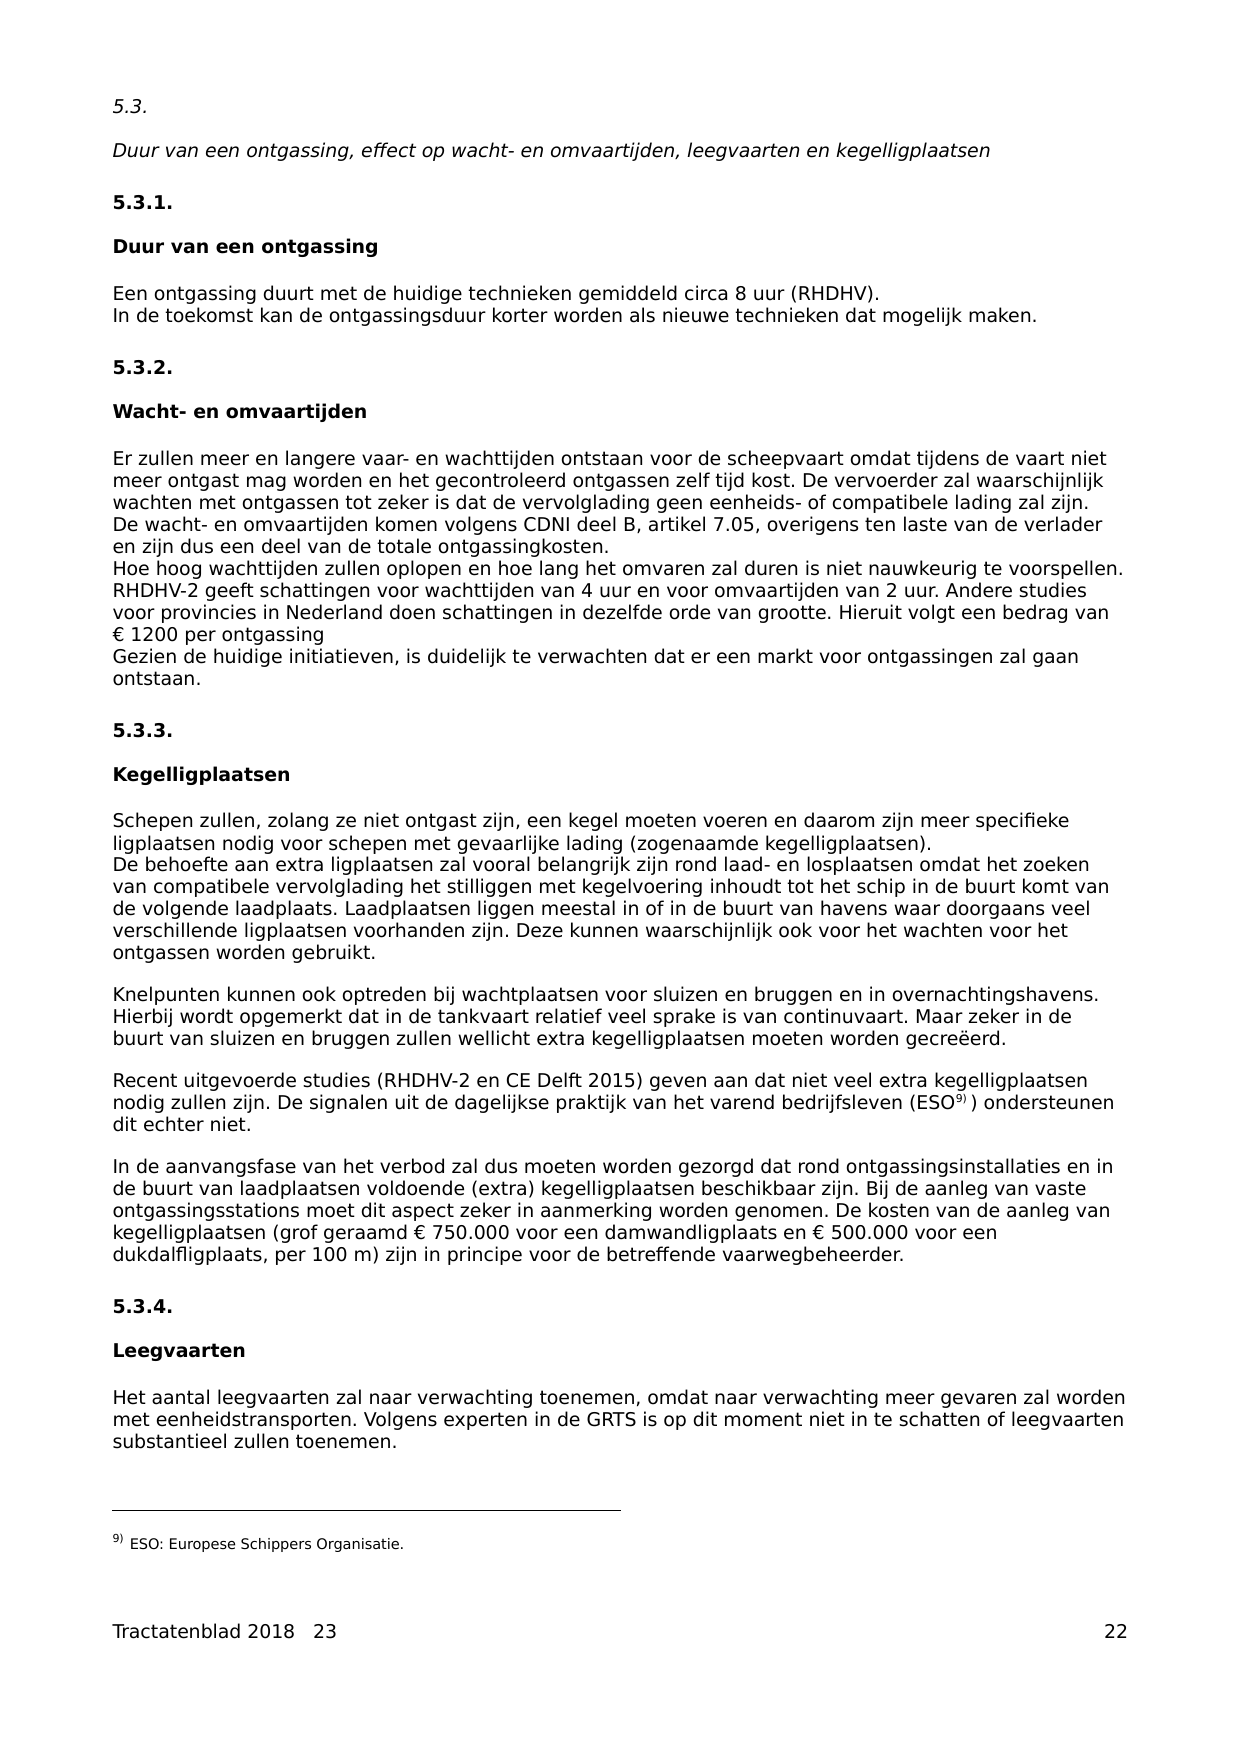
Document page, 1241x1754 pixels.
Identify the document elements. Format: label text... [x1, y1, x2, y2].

text Een ontgassing duurt met de huidige technieken gemiddeld circa 8 uur (RHDHV). [112, 283, 1128, 305]
subtitle 5.3.2. Wacht- en omvaartijden [112, 357, 1128, 423]
text Schepen zullen, zolang ze niet ontgast zijn, een kegel moeten voeren en daarom zijn meer specifieke ligplaatsen nodig voor schepen met gevaarlijke lading (zogenaamde kegelligplaatsen). [112, 810, 1128, 854]
subtitle 5.3.3. Kegelligplaatsen [112, 719, 1128, 785]
text In de toekomst kan de ontgassingsduur korter worden als nieuwe technieken dat mogelijk maken. [112, 305, 1128, 327]
text Er zullen meer en langere vaar- en wachttijden ontstaan voor de scheepvaart omdat tijdens de vaart niet meer ontgast mag worden en het gecontroleerd ontgassen zelf tijd kost. De vervoerder zal waarschijnlijk wachten met ontgassen tot zeker is dat de vervolglading geen eenheids- of compatibele lading zal zijn. [112, 448, 1128, 514]
text Recent uitgevoerde studies (RHDHV-2 en CE Delft 2015) geven aan dat niet veel extra kegelligplaatsen nodig zullen zijn. De signalen uit de dagelijkse praktijk van het varend bedrijfsleven (ESO) ondersteunen dit echter niet. [112, 1070, 1128, 1136]
text De behoefte aan extra ligplaatsen zal vooral belangrijk zijn rond laad- en losplaatsen omdat het zoeken van compatibele vervolglading het stilliggen met kegelvoering inhoudt tot het schip in de buurt komt van de volgende laadplaats. Laadplaatsen liggen meestal in of in de buurt van havens waar doorgaans veel verschillende ligplaatsen voorhanden zijn. Deze kunnen waarschijnlijk ook voor het wachten voor het ontgassen worden gebruikt. [112, 854, 1128, 964]
text Knelpunten kunnen ook optreden bij wachtplaatsen voor sluizen en bruggen en in overnachtingshavens. Hierbij wordt opgemerkt dat in de tankvaart relatief veel sprake is van continuvaart. Maar zeker in de buurt van sluizen en bruggen zullen wellicht extra kegelligplaatsen moeten worden gecreëerd. [112, 984, 1128, 1050]
text Het aantal leegvaarten zal naar verwachting toenemen, omdat naar verwachting meer gevaren zal worden met eenheidstransporten. Volgens experten in de GRTS is op dit moment niet in te schatten of leegvaarten substantieel zullen toenemen. [112, 1387, 1128, 1453]
text Hoe hoog wachttijden zullen oplopen en hoe lang het omvaren zal duren is niet nauwkeurig te voorspellen. RHDHV-2 geeft schattingen voor wachttijden van 4 uur en voor omvaartijden van 2 uur. Andere studies voor provincies in Nederland doen schattingen in dezelfde orde van grootte. Hieruit volgt een bedrag van € 1200 per ontgassing [112, 558, 1128, 646]
subtitle 5.3.1. Duur van een ontgassing [112, 192, 1128, 258]
text In de aanvangsfase van het verbod zal dus moeten worden gezorgd dat rond ontgassingsinstallaties en in de buurt van laadplaatsen voldoende (extra) kegelligplaatsen beschikbaar zijn. Bij de aanleg van vaste ontgassingsstations moet dit aspect zeker in aanmerking worden genomen. De kosten van de aanleg van kegelligplaatsen (grof geraamd € 750.000 voor een damwandligplaats en € 500.000 voor een dukdalfligplaats, per 100 m) zijn in principe voor de betreffende vaarwegbeheerder. [112, 1156, 1128, 1266]
subtitle 5.3. Duur van een ontgassing, effect op wacht- en omvaartijden, leegvaarten en kegelligplaatsen [112, 96, 1128, 162]
text De wacht- en omvaartijden komen volgens CDNI deel B, artikel 7.05, overigens ten laste van de verlader en zijn dus een deel van de totale ontgassingkosten. [112, 514, 1128, 558]
subtitle 5.3.4. Leegvaarten [112, 1296, 1128, 1362]
text ESO: Europese Schippers Organisatie. [112, 1532, 1128, 1554]
text Gezien de huidige initiatieven, is duidelijk te verwachten dat er een markt voor ontgassingen zal gaan ontstaan. [112, 646, 1128, 689]
